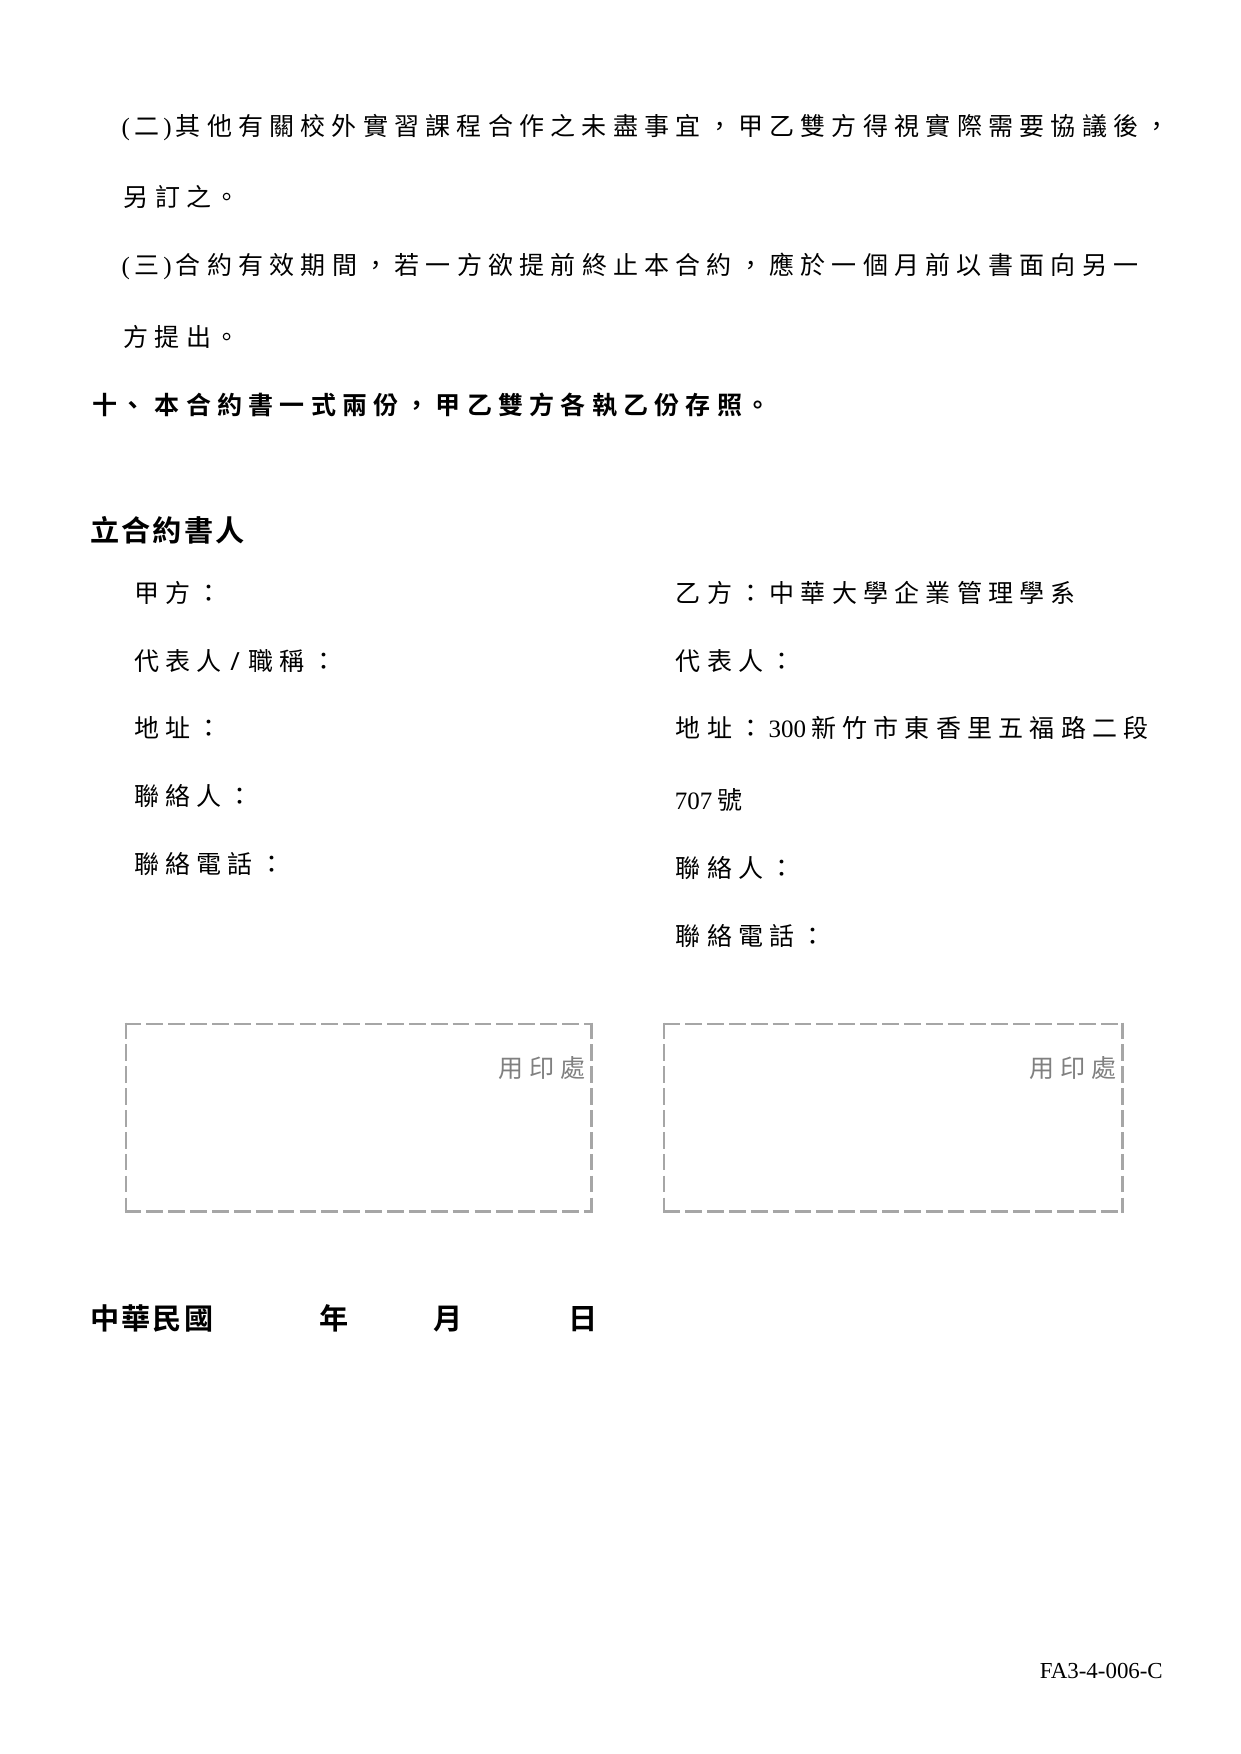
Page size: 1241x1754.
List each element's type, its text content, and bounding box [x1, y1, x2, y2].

text 中華民國 年 月 日 [89, 1275, 1162, 1337]
table_header [627, 550, 664, 960]
table_cell [627, 1023, 664, 1210]
table_header [91, 550, 126, 960]
table_cell [1123, 960, 1163, 1022]
table_cell [91, 1210, 126, 1275]
table_cell [627, 960, 664, 1022]
table_cell [591, 1210, 627, 1275]
table_cell [591, 960, 627, 1022]
text (三)合約有效期間，若一方欲提前終止本合約，應於一個月前以書面向另一方提出。 [114, 222, 1162, 357]
text (二)其他有關校外實習課程合作之未盡事宜，甲乙雙方得視實際需要協議後，另訂之。 [114, 82, 1162, 217]
text 十、本合約書一式兩份，甲乙雙方各執乙份存照。 [89, 362, 1162, 424]
table_cell 用印處 [664, 1023, 1122, 1210]
table_cell [91, 1023, 126, 1210]
table_header 乙方：中華大學企業管理學系 代表人： 地址：300新竹市東香里五福路二段707號 聯絡人： 聯絡電話： [664, 550, 1163, 960]
table_cell [126, 960, 591, 1022]
text 立合約書人 [89, 487, 1162, 549]
table_cell [91, 960, 126, 1022]
table_cell [591, 1023, 627, 1210]
table_cell [1123, 1210, 1163, 1275]
table_cell [1123, 1023, 1163, 1210]
table_cell [664, 960, 1122, 1022]
table_cell 用印處 [126, 1023, 591, 1210]
table_cell [627, 1210, 664, 1275]
table_cell [126, 1210, 591, 1275]
table_cell [664, 1210, 1122, 1275]
table_header 甲方： 代表人/職稱： 地址： 聯絡人： 聯絡電話： [126, 550, 627, 960]
